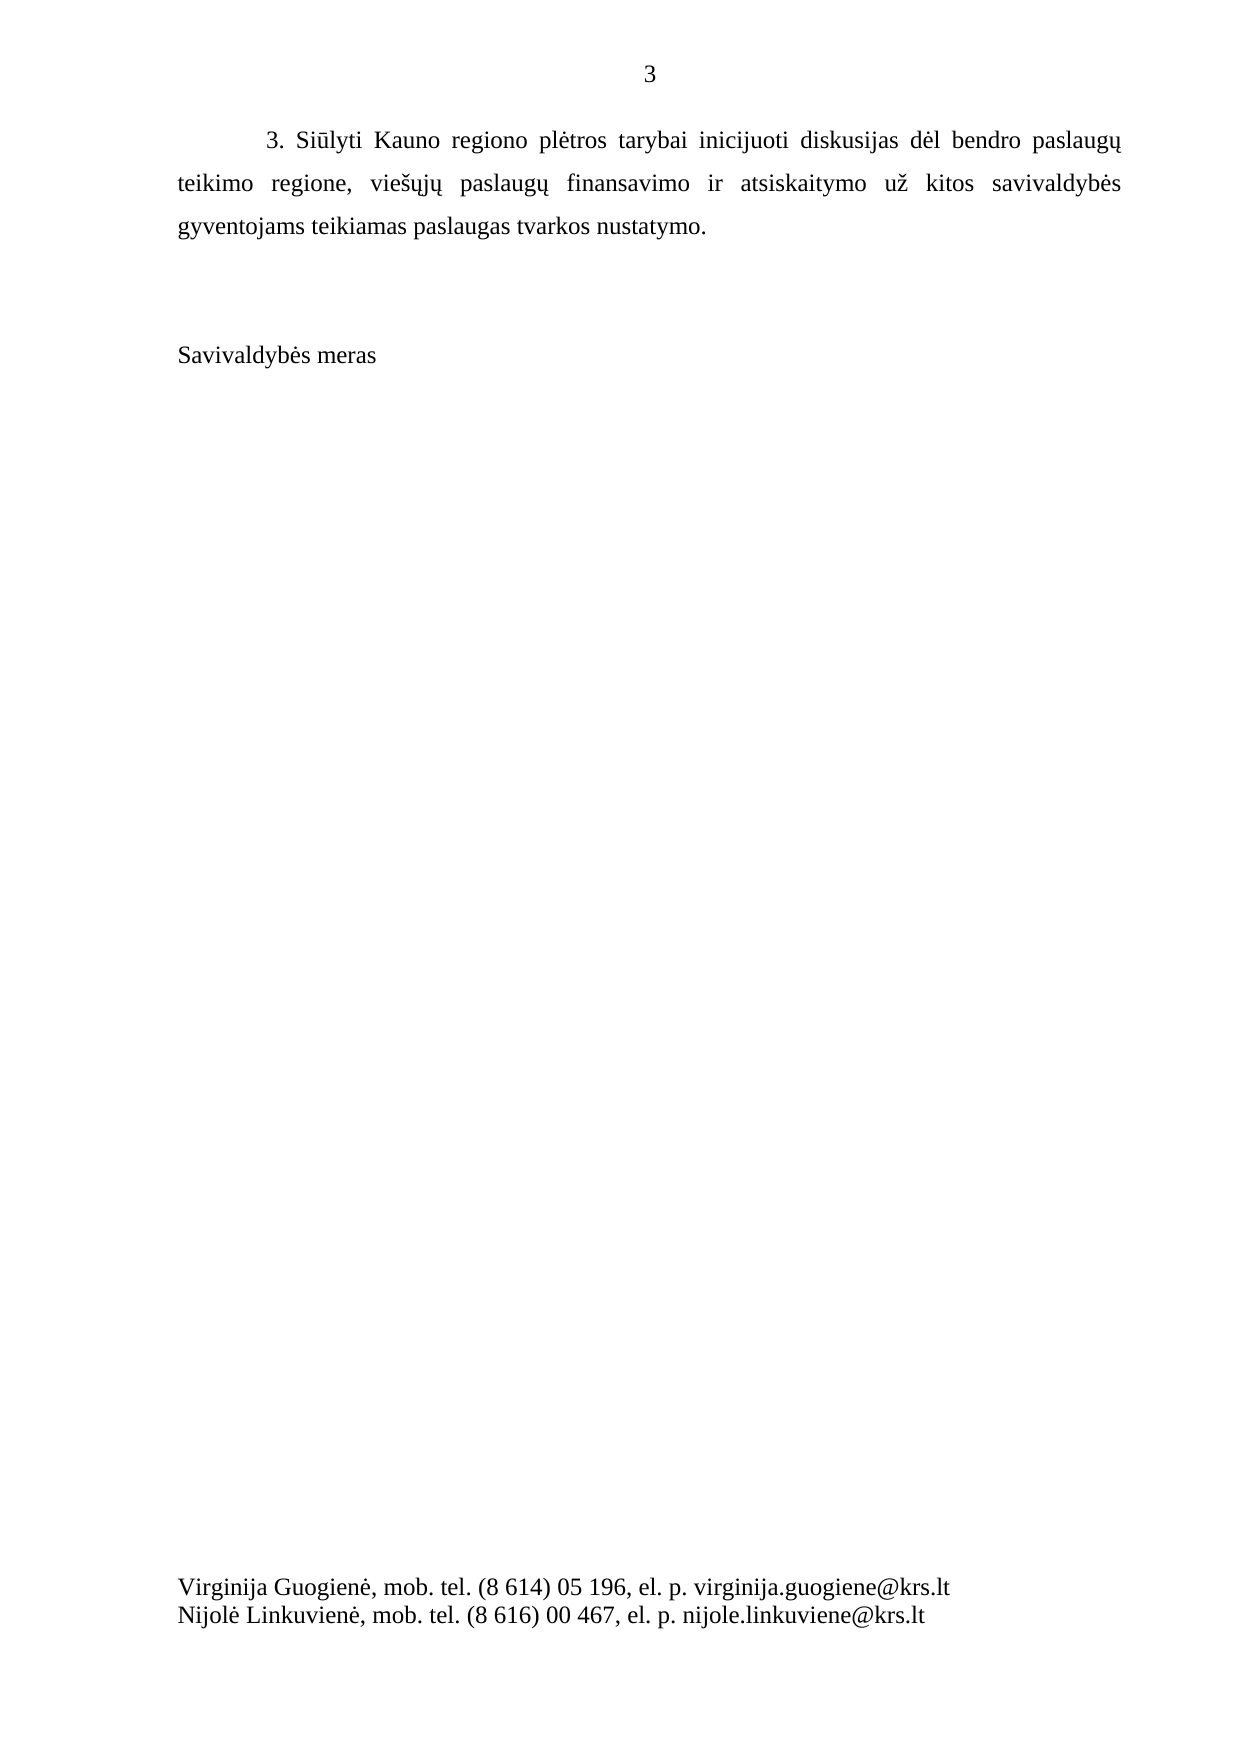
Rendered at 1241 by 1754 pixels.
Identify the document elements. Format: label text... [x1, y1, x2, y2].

text Savivaldybės meras [177, 340, 1122, 369]
text Virginija Guogienė, mob. tel. (8 614) 05 196, el. p. virginija.guogiene@krs.lt [177, 1572, 1122, 1600]
text Nijolė Linkuvienė, mob. tel. (8 616) 00 467, el. p. nijole.linkuviene@krs.lt [177, 1600, 1122, 1629]
text 3. Siūlyti Kauno regiono plėtros tarybai inicijuoti diskusijas dėl bendro paslaugų teikimo regione, viešųjų paslaugų finansavimo ir atsiskaitymo už kitos savivaldybės gyventojams teikiamas paslaugas tvarkos nustatymo. [177, 125, 1122, 240]
